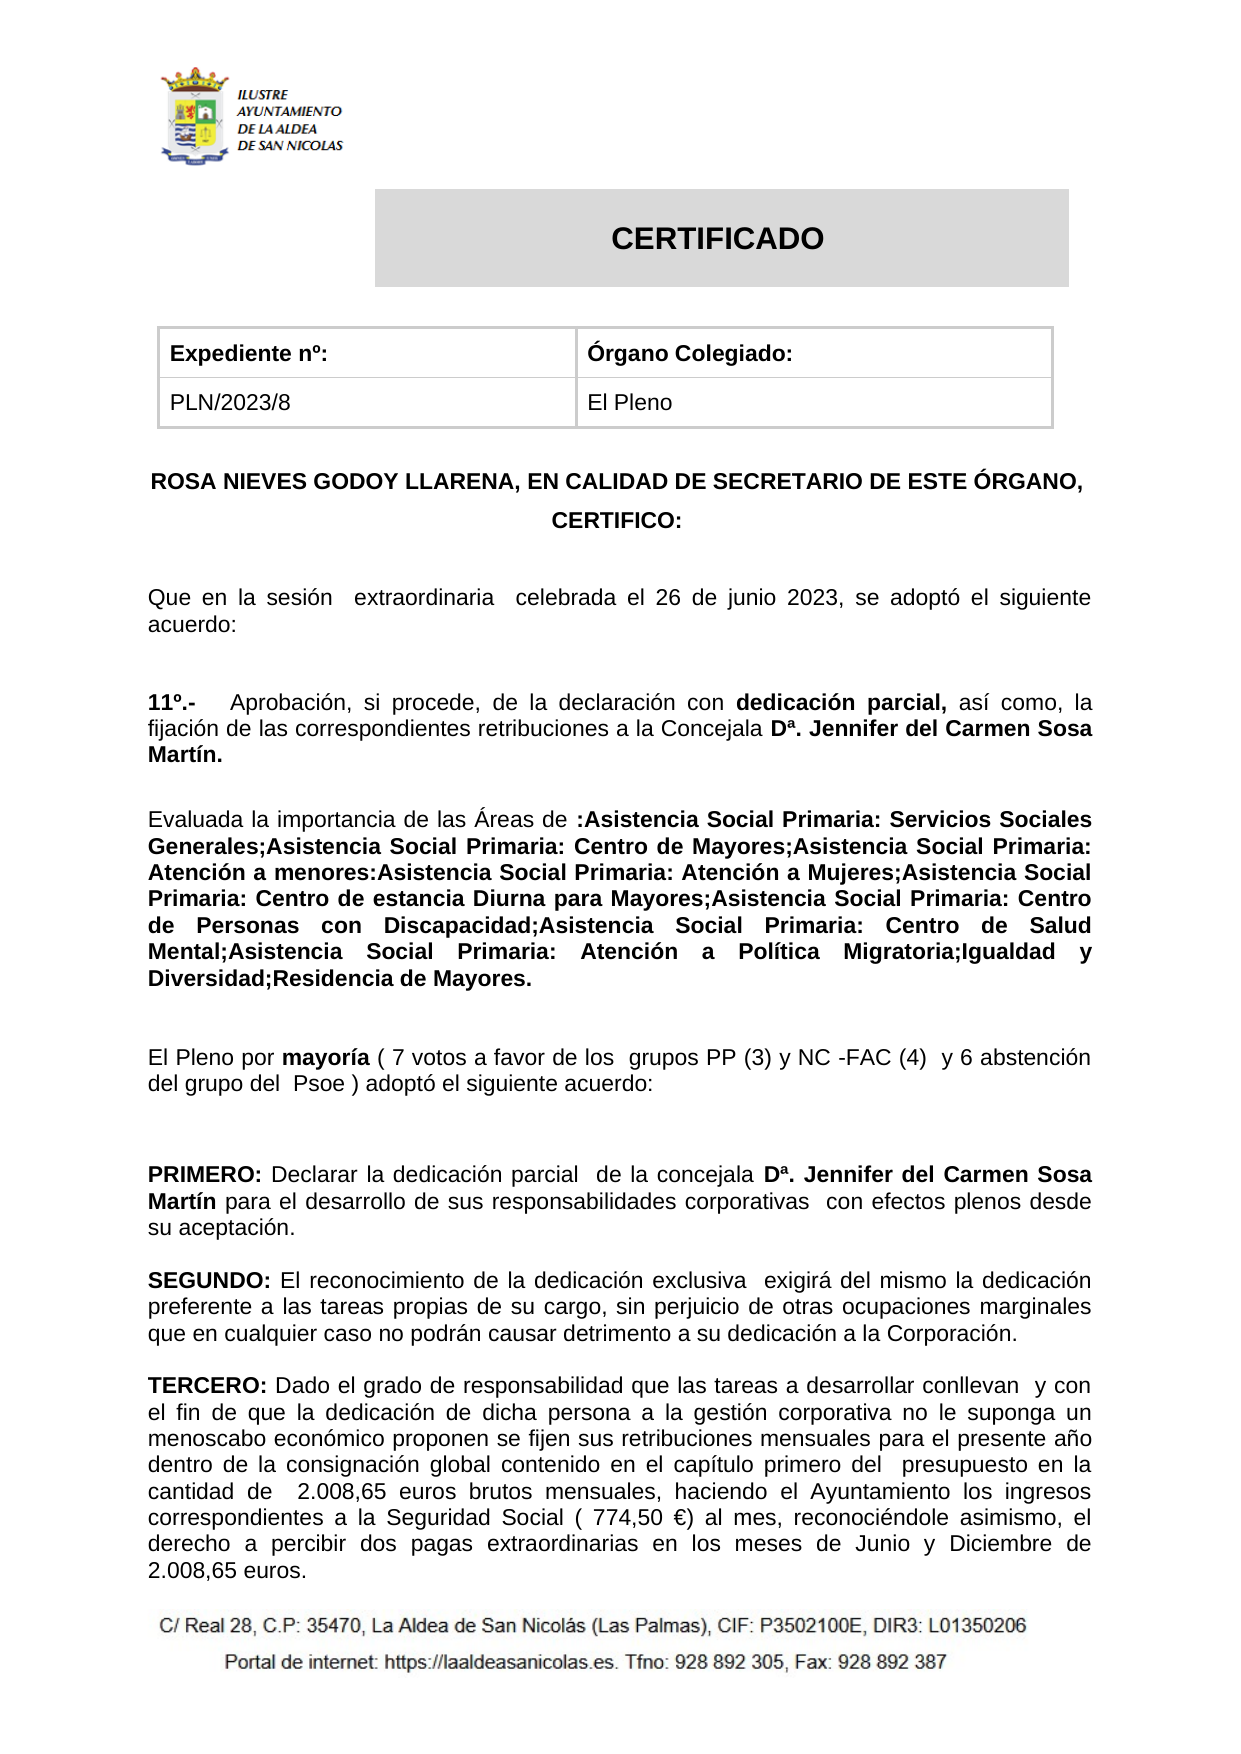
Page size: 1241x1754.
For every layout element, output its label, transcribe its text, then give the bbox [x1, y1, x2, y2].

table_header Órgano Colegiado: [578, 329, 1051, 377]
text PRIMERO: Declarar la dedicación parcial de la concejala Dª. Jennifer del Carmen Sosa Martín para el desarrollo de sus responsabilidades corporativas con efectos plenos desde su aceptación. [148, 1161, 1093, 1241]
table_cell El Pleno [578, 378, 1051, 426]
table_header CERTIFICADO [375, 189, 1069, 287]
text TERCERO: Dado el grado de responsabilidad que las tareas a desarrollar conllevan y con el fin de que la dedicación de dicha persona a la gestión corporativa no le suponga un menoscabo económico proponen se fijen sus retribuciones mensuales para el presente año dentro de la consignación global contenido en el capítulo primero del presupuesto en la cantidad de 2.008,65 euros brutos mensuales, haciendo el Ayuntamiento los ingresos correspondientes a la Seguridad Social ( 774,50 €) al mes, reconociéndole asimismo, el derecho a percibir dos pagas extraordinarias en los meses de Junio y Diciembre de 2.008,65 euros. [148, 1372, 1093, 1583]
table_header [179, 189, 375, 287]
text 11º.- Aprobación, si procede, de la declaración con dedicación parcial, así como, la fijación de las correspondientes retribuciones a la Concejala Dª. Jennifer del Carmen Sosa Martín. [148, 688, 1093, 767]
table_cell PLN/2023/8 [160, 378, 575, 426]
table_header Expediente nº: [160, 329, 575, 377]
text CERTIFICO: [148, 507, 1093, 533]
text Que en la sesión extraordinaria celebrada el 26 de junio 2023, se adoptó el siguiente acuerdo: [148, 584, 1093, 637]
text El Pleno por mayoría ( 7 votos a favor de los grupos PP (3) y NC -FAC (4) y 6 abstención del grupo del Psoe ) adoptó el siguiente acuerdo: [148, 1043, 1093, 1096]
text Evaluada la importancia de las Áreas de :Asistencia Social Primaria: Servicios Sociales Generales;Asistencia Social Primaria: Centro de Mayores;Asistencia Social Primaria: Atención a menores:Asistencia Social Primaria: Atención a Mujeres;Asistencia Social Primaria: Centro de estancia Diurna para Mayores;Asistencia Social Primaria: Centro de Personas con Discapacidad;Asistencia Social Primaria: Centro de Salud Mental;Asistencia Social Primaria: Atención a Política Migratoria;Igualdad y Diversidad;Residencia de Mayores. [148, 806, 1093, 991]
text ROSA NIEVES GODOY LLARENA, EN CALIDAD DE SECRETARIO DE ESTE ÓRGANO, [148, 468, 1093, 494]
text SEGUNDO: El reconocimiento de la dedicación exclusiva exigirá del mismo la dedicación preferente a las tareas propias de su cargo, sin perjuicio de otras ocupaciones marginales que en cualquier caso no podrán causar detrimento a su dedicación a la Corporación. [148, 1267, 1093, 1346]
